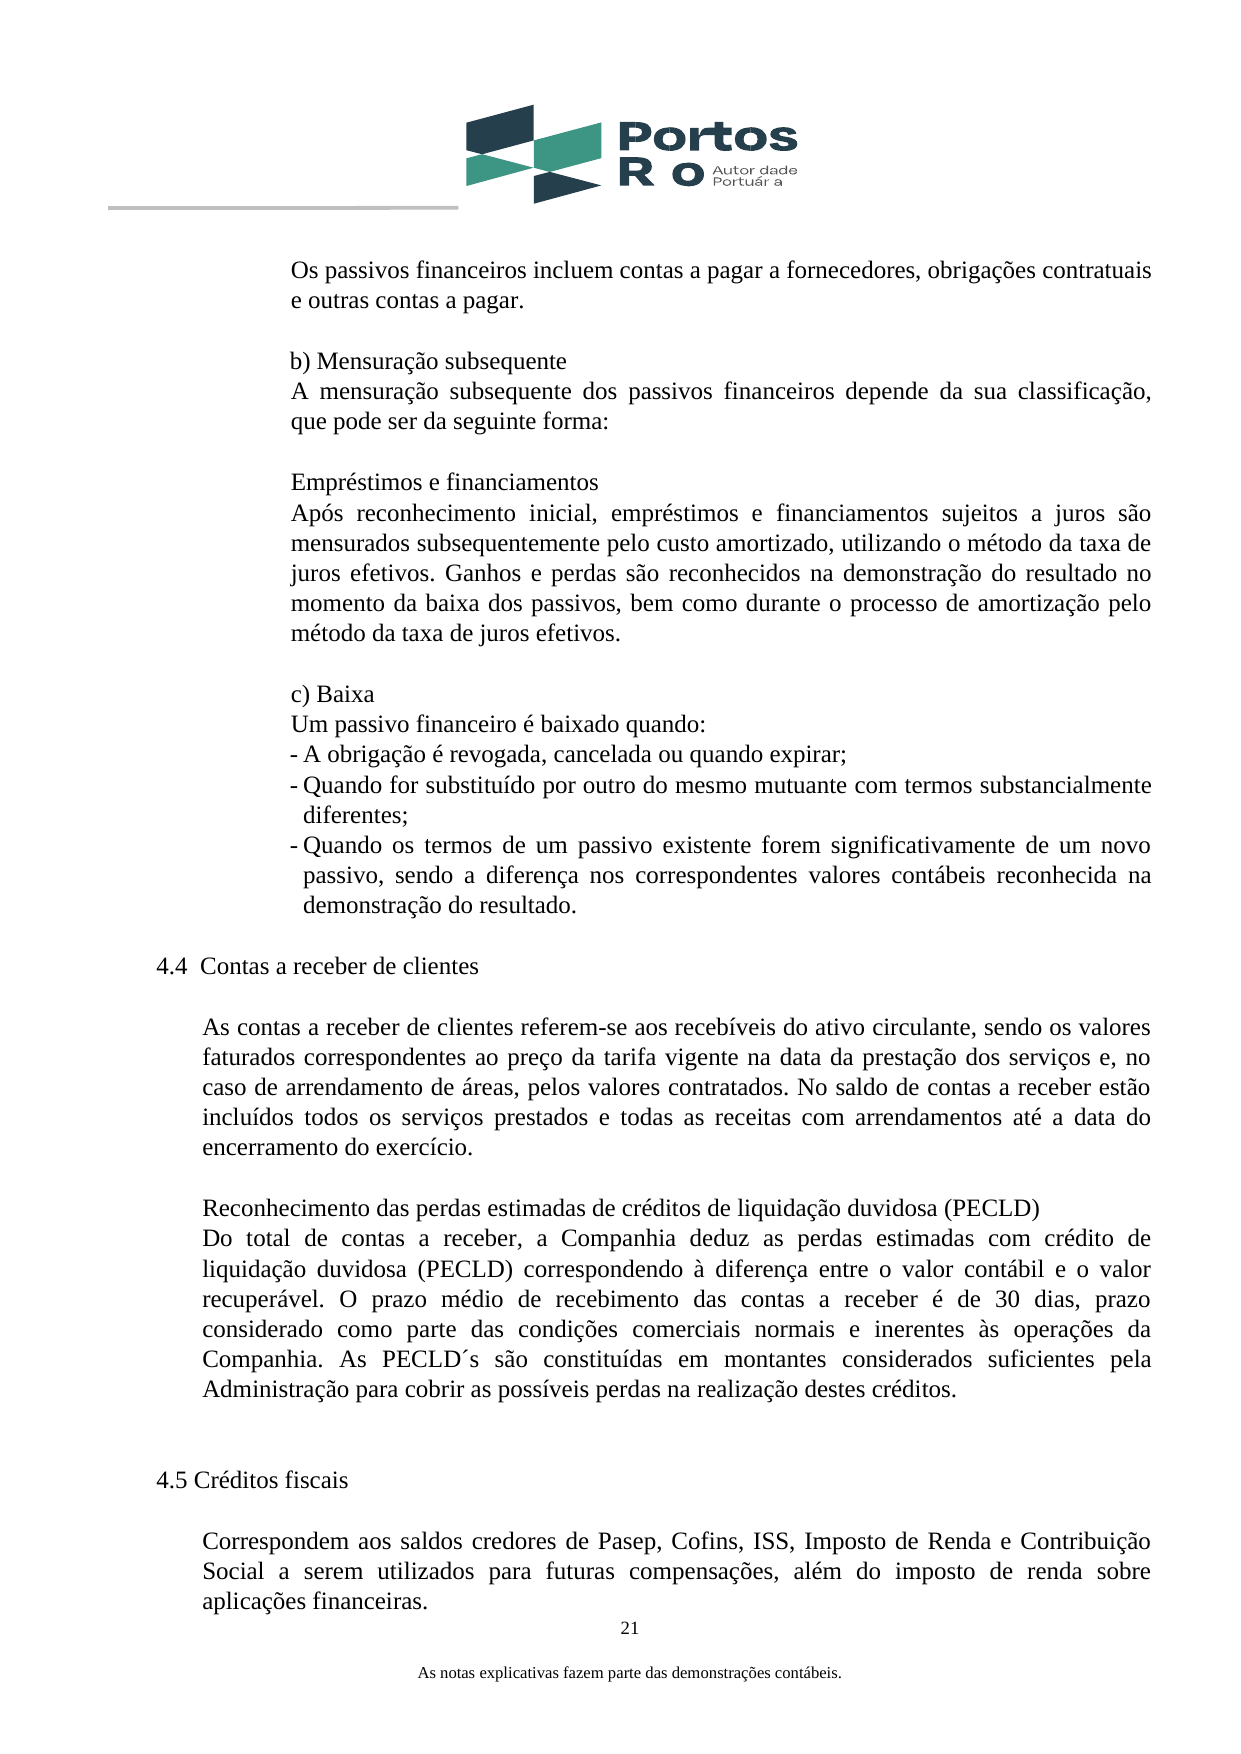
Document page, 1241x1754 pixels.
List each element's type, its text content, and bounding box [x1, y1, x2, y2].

text A mensuração subsequente dos passivos financeiros depende da sua classificação, que pode ser da seguinte forma: [291, 376, 1152, 435]
list Mensuração subsequente [289, 346, 1152, 375]
text 4.4 Contas a receber de clientes [156, 951, 1152, 980]
text 4.5 Créditos fiscais [156, 1465, 1152, 1494]
text Após reconhecimento inicial, empréstimos e financiamentos sujeitos a juros são mensurados subsequentemente pelo custo amortizado, utilizando o método da taxa de juros efetivos. Ganhos e perdas são reconhecidos na demonstração do resultado no momento da baixa dos passivos, bem como durante o processo de amortização pelo método da taxa de juros efetivos. [291, 498, 1152, 647]
list Quando for substituído por outro do mesmo mutuante com termos substancialmente diferentes; [289, 770, 1152, 829]
text Do total de contas a receber, a Companhia deduz as perdas estimadas com crédito de liquidação duvidosa (PECLD) correspondendo à diferença entre o valor contábil e o valor recuperável. O prazo médio de recebimento das contas a receber é de 30 dias, prazo considerado como parte das condições comerciais normais e inerentes às operações da Companhia. As PECLD´s são constituídas em montantes considerados suficientes pela Administração para cobrir as possíveis perdas na realização destes créditos. [202, 1223, 1152, 1403]
list A obrigação é revogada, cancelada ou quando expirar; [289, 739, 1152, 768]
text c) Baixa [291, 679, 1152, 707]
text Os passivos financeiros incluem contas a pagar a fornecedores, obrigações contratuais e outras contas a pagar. [291, 255, 1152, 314]
text Um passivo financeiro é baixado quando: [291, 709, 1152, 738]
text Correspondem aos saldos credores de Pasep, Cofins, ISS, Imposto de Renda e Contribuição Social a serem utilizados para futuras compensações, além do imposto de renda sobre aplicações financeiras. [202, 1526, 1152, 1615]
text Empréstimos e financiamentos [291, 467, 1152, 496]
list Quando os termos de um passivo existente forem significativamente de um novo passivo, sendo a diferença nos correspondentes valores contábeis reconhecida na demonstração do resultado. [289, 830, 1152, 919]
text As contas a receber de clientes referem-se aos recebíveis do ativo circulante, sendo os valores faturados correspondentes ao preço da tarifa vigente na data da prestação dos serviços e, no caso de arrendamento de áreas, pelos valores contratados. No saldo de contas a receber estão incluídos todos os serviços prestados e todas as receitas com arrendamentos até a data do encerramento do exercício. [202, 1012, 1152, 1161]
text Reconhecimento das perdas estimadas de créditos de liquidação duvidosa (PECLD) [202, 1193, 1152, 1222]
